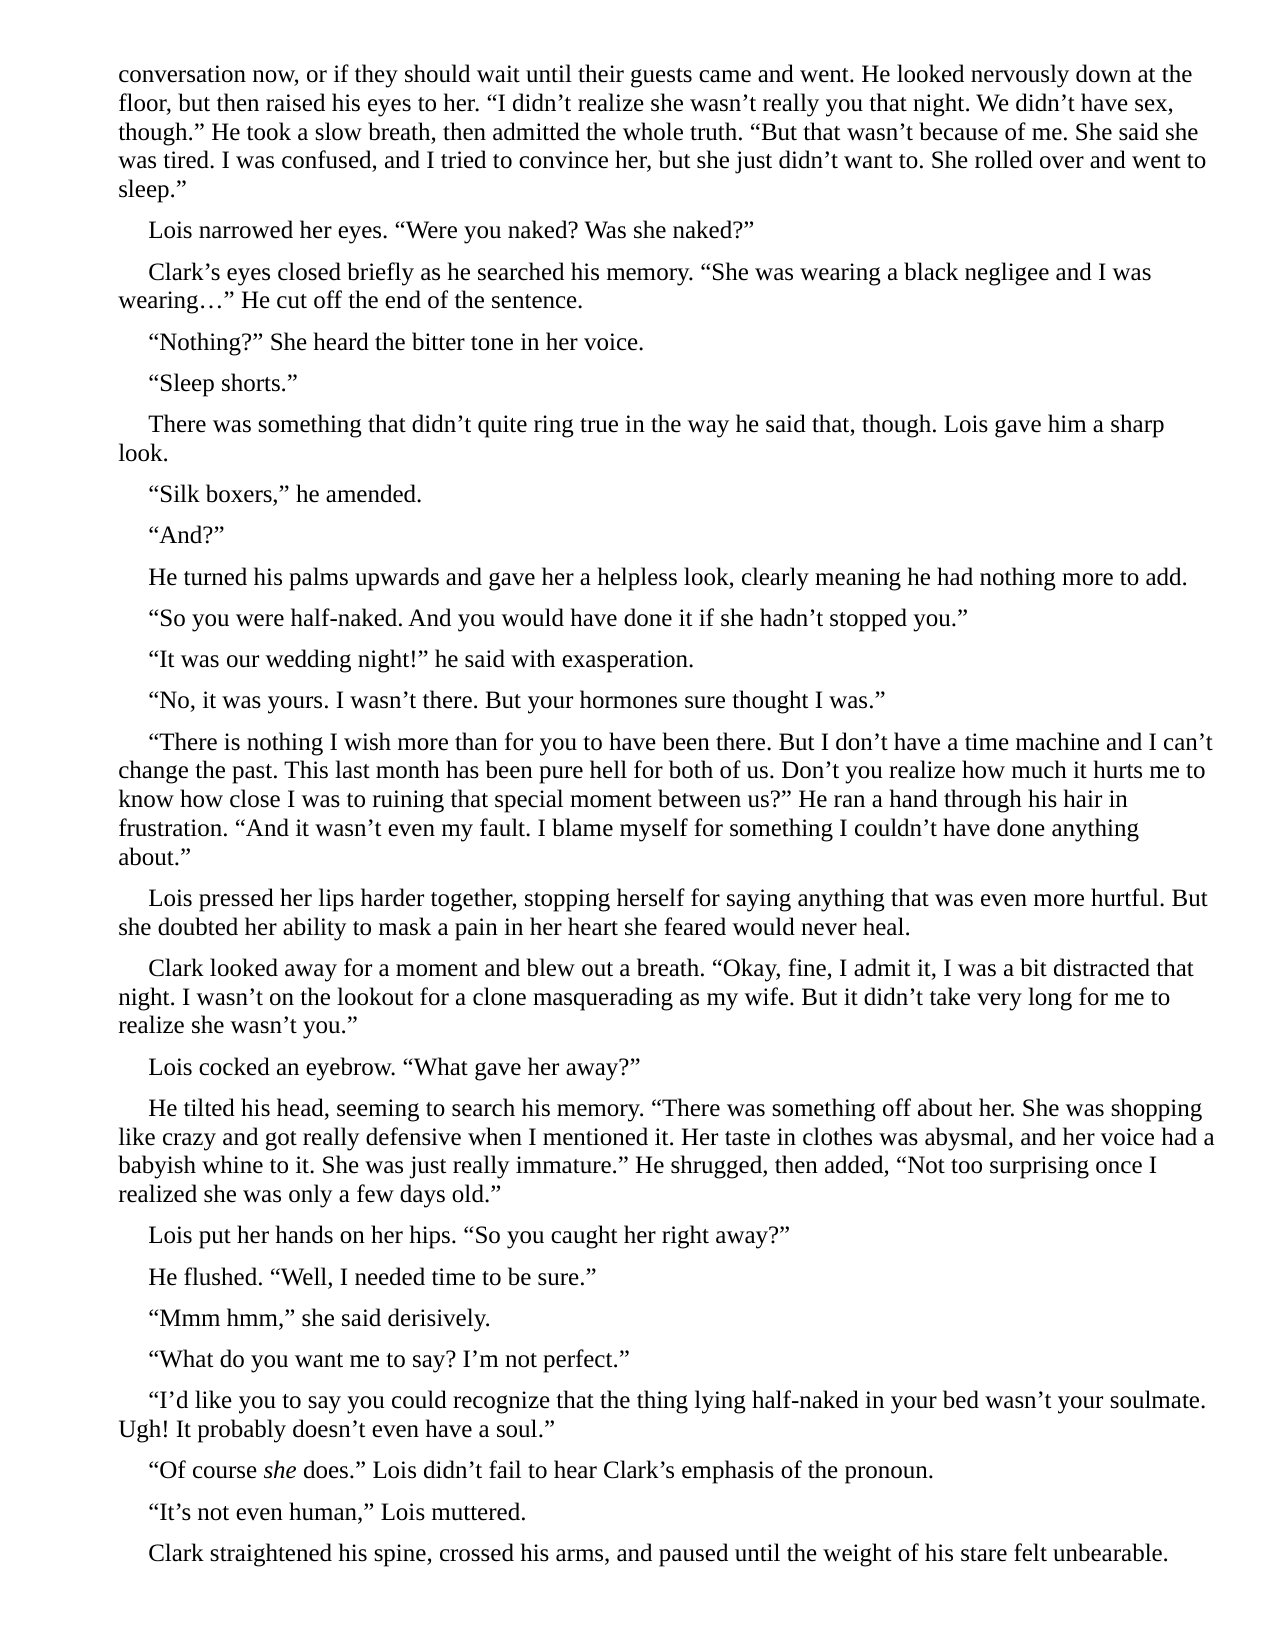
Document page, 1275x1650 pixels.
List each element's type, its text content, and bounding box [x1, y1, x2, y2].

text “Sleep shorts.” [118, 368, 1216, 397]
text He turned his palms upwards and gave her a helpless look, clearly meaning he had nothing more to add. [118, 562, 1216, 590]
text “And?” [118, 520, 1216, 549]
text Clark’s eyes closed briefly as he searched his memory. “She was wearing a black negligee and I was wearing…” He cut off the end of the sentence. [118, 257, 1216, 314]
text “There is nothing I wish more than for you to have been there. But I don’t have a time machine and I can’t change the past. This last month has been pure hell for both of us. Don’t you realize how much it hurts me to know how close I was to ruining that special moment between us?” He ran a hand through his hair in frustration. “And it wasn’t even my fault. I blame myself for something I couldn’t have done anything about.” [118, 727, 1216, 870]
text “Nothing?” She heard the bitter tone in her voice. [118, 327, 1216, 355]
text conversation now, or if they should wait until their guests came and went. He looked nervously down at the floor, but then raised his eyes to her. “I didn’t realize she wasn’t really you that night. We didn’t have sex, though.” He took a slow breath, then admitted the whole truth. “But that wasn’t because of me. She said she was tired. I was confused, and I tried to convince her, but she just didn’t want to. She rolled over and went to sleep.” [118, 59, 1216, 203]
text Lois put her hands on her hips. “So you caught her right away?” [118, 1220, 1216, 1249]
text Clark straightened his spine, crossed his arms, and paused until the weight of his stare felt unbearable. [118, 1538, 1216, 1567]
text “Silk boxers,” he amended. [118, 479, 1216, 508]
text “No, it was yours. I wasn’t there. But your hormones sure thought I was.” [118, 685, 1216, 714]
text “Of course she does.” Lois didn’t fail to hear Clark’s emphasis of the pronoun. [118, 1455, 1216, 1484]
text “It’s not even human,” Lois muttered. [118, 1497, 1216, 1525]
text Lois cocked an eyebrow. “What gave her away?” [118, 1052, 1216, 1080]
text “Mmm hmm,” she said derisively. [118, 1303, 1216, 1332]
text He flushed. “Well, I needed time to be sure.” [118, 1262, 1216, 1290]
text “What do you want me to say? I’m not perfect.” [118, 1344, 1216, 1373]
text Lois narrowed her eyes. “Were you naked? Was she naked?” [118, 215, 1216, 244]
text “I’d like you to say you could recognize that the thing lying half-naked in your bed wasn’t your soulmate. Ugh! It probably doesn’t even have a soul.” [118, 1385, 1216, 1443]
text He tilted his head, seeming to search his memory. “There was something off about her. She was shopping like crazy and got really defensive when I mentioned it. Her taste in clothes was abysmal, and her voice had a babyish whine to it. She was just really immature.” He shrugged, then added, “Not too surprising once I realized she was only a few days old.” [118, 1093, 1216, 1208]
text Clark looked away for a moment and blew out a breath. “Okay, fine, I admit it, I was a bit distracted that night. I wasn’t on the lookout for a clone masquerading as my wife. But it didn’t take very long for me to realize she wasn’t you.” [118, 953, 1216, 1039]
text “It was our wedding night!” he said with exasperation. [118, 644, 1216, 673]
text “So you were half-naked. And you would have done it if she hadn’t stopped you.” [118, 603, 1216, 632]
text There was something that didn’t quite ring true in the way he said that, though. Lois gave him a sharp look. [118, 409, 1216, 467]
text Lois pressed her lips harder together, stopping herself for saying anything that was even more hurtful. But she doubted her ability to mask a pain in her heart she feared would never heal. [118, 883, 1216, 940]
